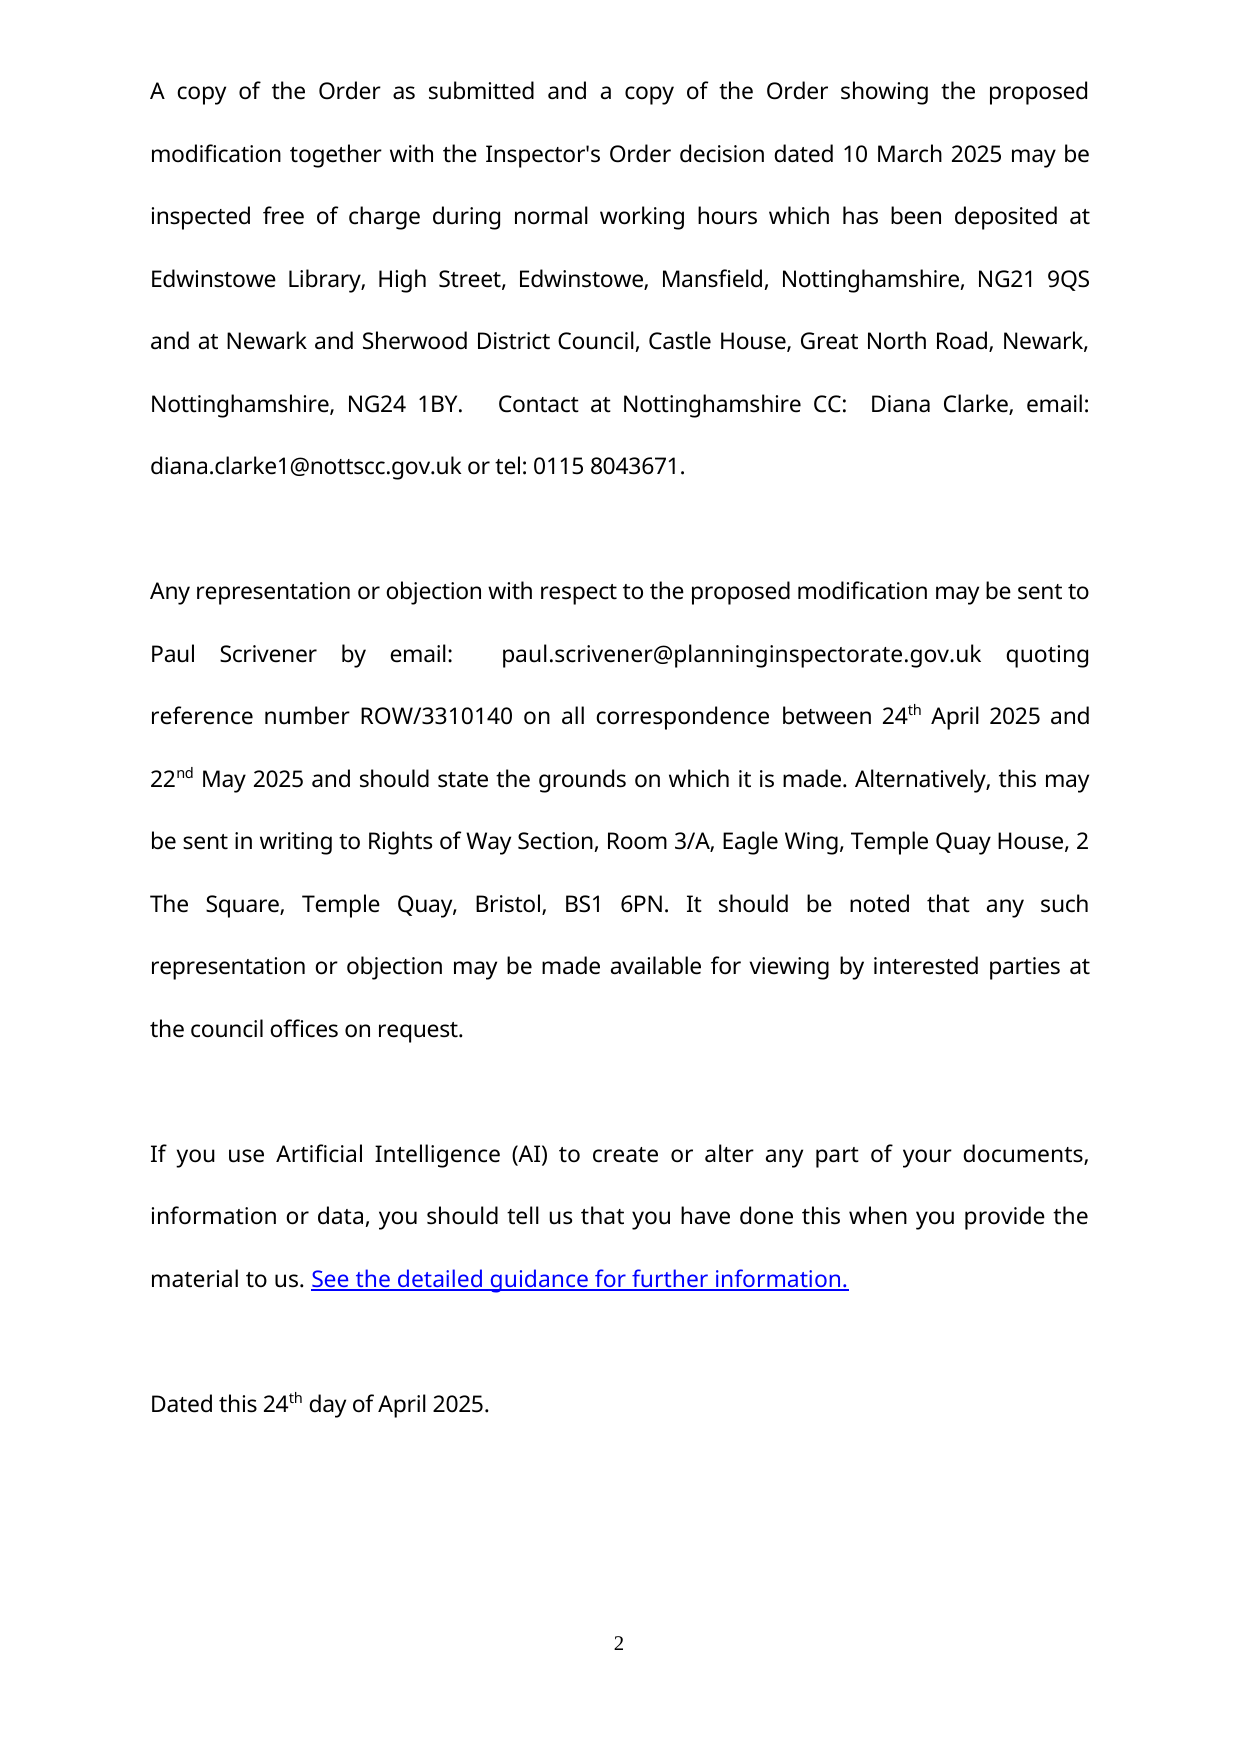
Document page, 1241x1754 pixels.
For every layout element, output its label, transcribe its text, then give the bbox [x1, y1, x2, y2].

text Any representation or objection with respect to the proposed modification may be sent to Paul Scrivener by email: paul.scrivener@planninginspectorate.gov.uk quoting reference number ROW/3310140 on all correspondence between 24th April 2025 and 22nd May 2025 and should state the grounds on which it is made. Alternatively, this may be sent in writing to Rights of Way Section, Room 3/A, Eagle Wing, Temple Quay House, 2 The Square, Temple Quay, Bristol, BS1 6PN. It should be noted that any such representation or objection may be made available for viewing by interested parties at the council offices on request. [150, 575, 1091, 1044]
text If you use Artificial Intelligence (AI) to create or alter any part of your documents, information or data, you should tell us that you have done this when you provide the material to us. See the detailed guidance for further information. [150, 1137, 1091, 1294]
text Dated this 24th day of April 2025. [150, 1387, 1091, 1419]
text A copy of the Order as submitted and a copy of the Order showing the proposed modification together with the Inspector's Order decision dated 10 March 2025 may be inspected free of charge during normal working hours which has been deposited at Edwinstowe Library, High Street, Edwinstowe, Mansfield, Nottinghamshire, NG21 9QS and at Newark and Sherwood District Council, Castle House, Great North Road, Newark, Nottinghamshire, NG24 1BY. Contact at Nottinghamshire CC: Diana Clarke, email: diana.clarke1@nottscc.gov.uk or tel: 0115 8043671. [150, 75, 1091, 481]
